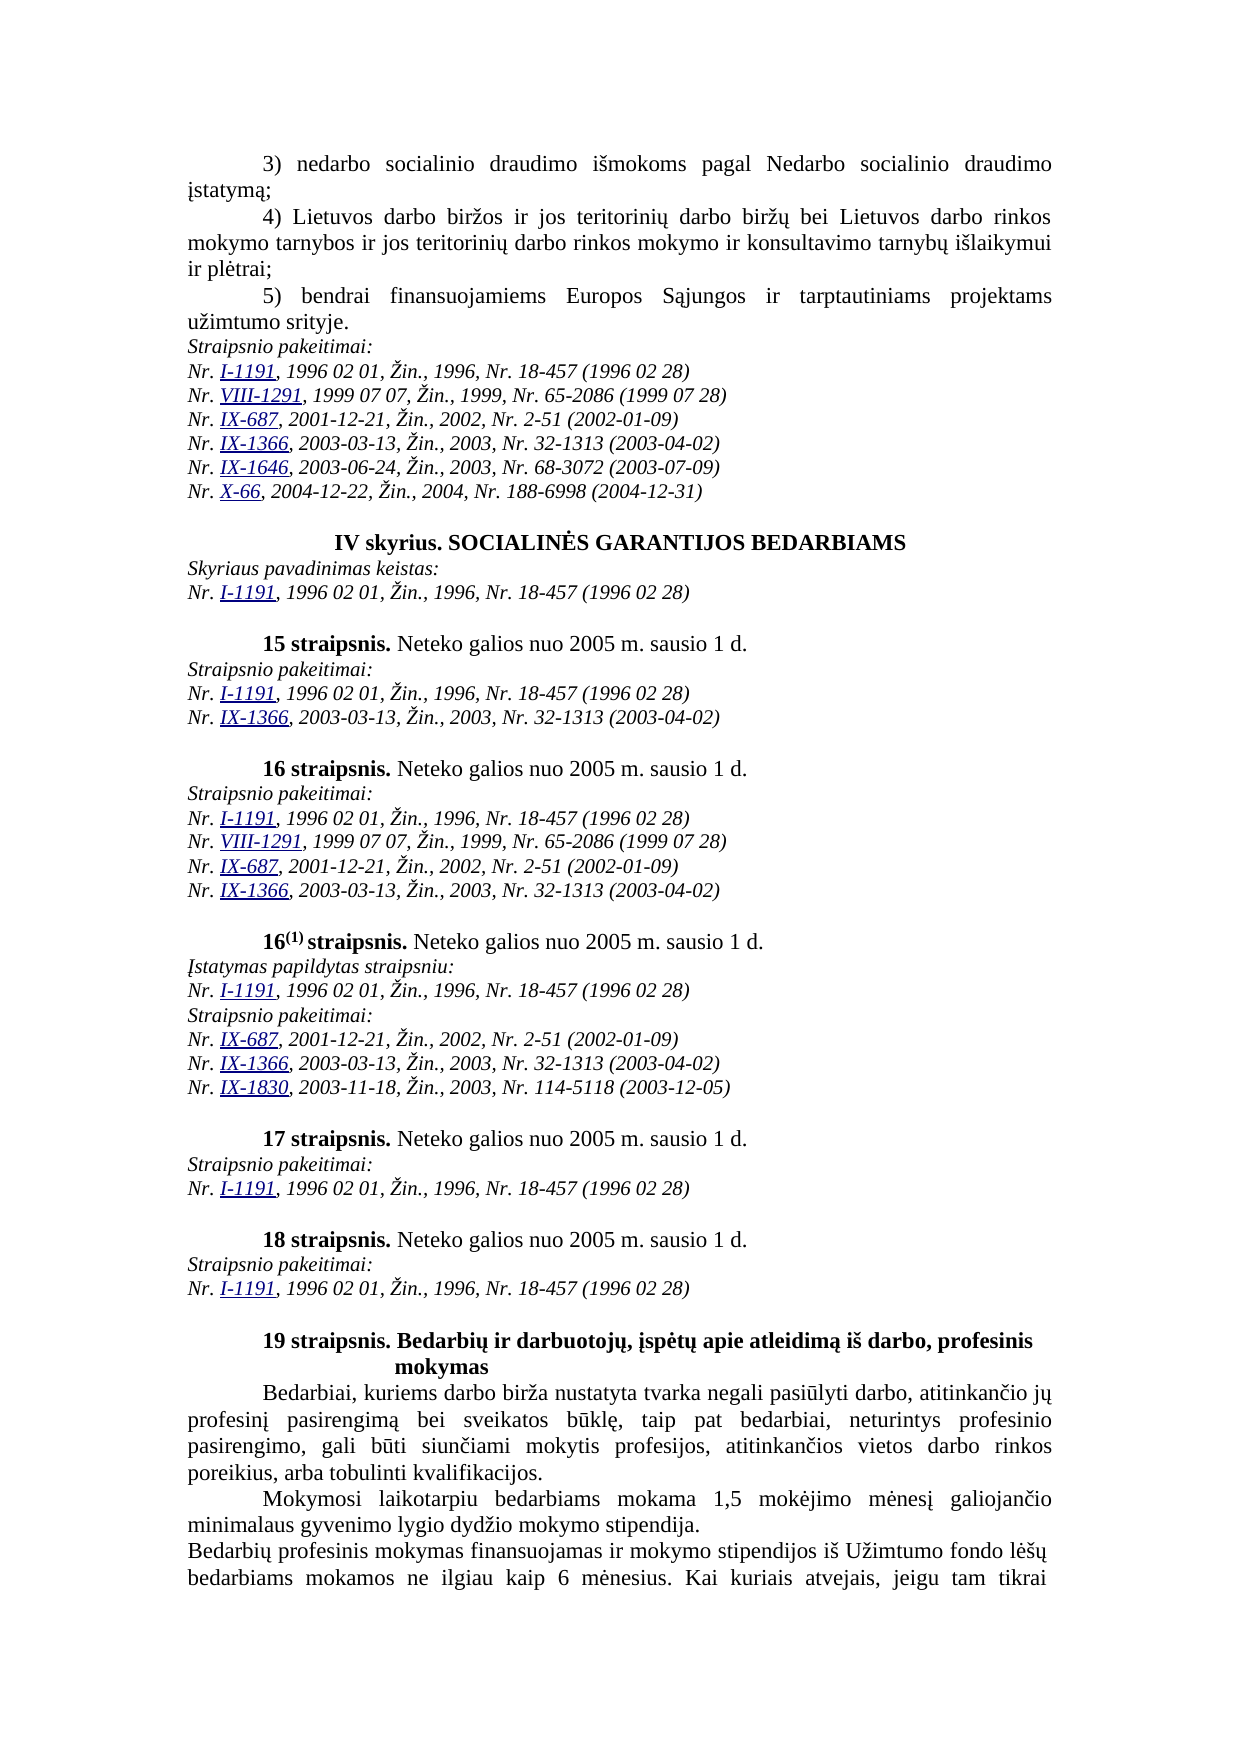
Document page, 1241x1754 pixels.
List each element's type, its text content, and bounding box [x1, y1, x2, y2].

text mokymas [187, 1353, 1053, 1379]
text Nr. I-1191, 1996 02 01, Žin., 1996, Nr. 18-457 (1996 02 28) [187, 1276, 1053, 1300]
text Nr. IX-1366, 2003-03-13, Žin., 2003, Nr. 32-1313 (2003-04-02) [187, 878, 1053, 902]
text Nr. I-1191, 1996 02 01, Žin., 1996, Nr. 18-457 (1996 02 28) [187, 1176, 1053, 1199]
text Nr. I-1191, 1996 02 01, Žin., 1996, Nr. 18-457 (1996 02 28) [187, 681, 1053, 704]
text 3) nedarbo socialinio draudimo išmokoms pagal Nedarbo socialinio draudimo įstatymą; [187, 150, 1053, 203]
text Nr. I-1191, 1996 02 01, Žin., 1996, Nr. 18-457 (1996 02 28) [187, 805, 1053, 829]
text Straipsnio pakeitimai: [187, 1151, 1053, 1176]
text Straipsnio pakeitimai: [187, 656, 1053, 681]
text 16 straipsnis. Neteko galios nuo 2005 m. sausio 1 d. [187, 755, 1053, 781]
text Nr. I-1191, 1996 02 01, Žin., 1996, Nr. 18-457 (1996 02 28) [187, 358, 1053, 383]
text 5) bendrai finansuojamiems Europos Sąjungos ir tarptautiniams projektams užimtumo srityje. [187, 282, 1053, 334]
text Nr. IX-687, 2001-12-21, Žin., 2002, Nr. 2-51 (2002-01-09) [187, 407, 1053, 431]
text Straipsnio pakeitimai: [187, 781, 1053, 805]
text Nr. IX-687, 2001-12-21, Žin., 2002, Nr. 2-51 (2002-01-09) [187, 1027, 1053, 1051]
text 19 straipsnis. Bedarbių ir darbuotojų, įspėtų apie atleidimą iš darbo, profesinis [187, 1327, 1053, 1353]
text Straipsnio pakeitimai: [187, 1252, 1053, 1276]
text Nr. IX-1366, 2003-03-13, Žin., 2003, Nr. 32-1313 (2003-04-02) [187, 704, 1053, 729]
text Nr. VIII-1291, 1999 07 07, Žin., 1999, Nr. 65-2086 (1999 07 28) [187, 383, 1053, 407]
text 4) Lietuvos darbo biržos ir jos teritorinių darbo biržų bei Lietuvos darbo rinkos mokymo tarnybos ir jos teritorinių darbo rinkos mokymo ir konsultavimo tarnybų išlaikymui ir plėtrai; [187, 203, 1053, 282]
text Nr. IX-1366, 2003-03-13, Žin., 2003, Nr. 32-1313 (2003-04-02) [187, 431, 1053, 455]
text Skyriaus pavadinimas keistas: [187, 556, 1053, 580]
text 16(1) straipsnis. Neteko galios nuo 2005 m. sausio 1 d. [187, 928, 1053, 954]
text Nr. I-1191, 1996 02 01, Žin., 1996, Nr. 18-457 (1996 02 28) [187, 978, 1053, 1002]
text 18 straipsnis. Neteko galios nuo 2005 m. sausio 1 d. [187, 1226, 1053, 1252]
text Mokymosi laikotarpiu bedarbiams mokama 1,5 mokėjimo mėnesį galiojančio minimalaus gyvenimo lygio dydžio mokymo stipendija. [187, 1485, 1053, 1538]
text 15 straipsnis. Neteko galios nuo 2005 m. sausio 1 d. [187, 630, 1053, 656]
text 17 straipsnis. Neteko galios nuo 2005 m. sausio 1 d. [187, 1125, 1053, 1151]
subtitle IV skyrius. SOCIALINĖS GARANTIJOS BEDARBIAMS [187, 529, 1053, 556]
text Nr. IX-1646, 2003-06-24, Žin., 2003, Nr. 68-3072 (2003-07-09) [187, 455, 1053, 479]
text Bedarbiai, kuriems darbo birža nustatyta tvarka negali pasiūlyti darbo, atitinkančio jų profesinį pasirengimą bei sveikatos būklę, taip pat bedarbiai, neturintys profesinio pasirengimo, gali būti siunčiami mokytis profesijos, atitinkančios vietos darbo rinkos poreikius, arba tobulinti kvalifikacijos. [187, 1379, 1053, 1485]
text Nr. VIII-1291, 1999 07 07, Žin., 1999, Nr. 65-2086 (1999 07 28) [187, 829, 1053, 853]
text Bedarbių profesinis mokymas finansuojamas ir mokymo stipendijos iš Užimtumo fondo lėšų bedarbiams mokamos ne ilgiau kaip 6 mėnesius. Kai kuriais atvejais, jeigu tam tikrai [187, 1538, 1048, 1590]
text Nr. X-66, 2004-12-22, Žin., 2004, Nr. 188-6998 (2004-12-31) [187, 479, 1053, 503]
text Nr. IX-1830, 2003-11-18, Žin., 2003, Nr. 114-5118 (2003-12-05) [187, 1075, 1053, 1099]
text Nr. IX-687, 2001-12-21, Žin., 2002, Nr. 2-51 (2002-01-09) [187, 853, 1053, 878]
text Straipsnio pakeitimai: [187, 334, 1053, 358]
text Nr. I-1191, 1996 02 01, Žin., 1996, Nr. 18-457 (1996 02 28) [187, 580, 1053, 604]
text Straipsnio pakeitimai: [187, 1002, 1053, 1027]
text Įstatymas papildytas straipsniu: [187, 954, 1053, 978]
text Nr. IX-1366, 2003-03-13, Žin., 2003, Nr. 32-1313 (2003-04-02) [187, 1051, 1053, 1075]
